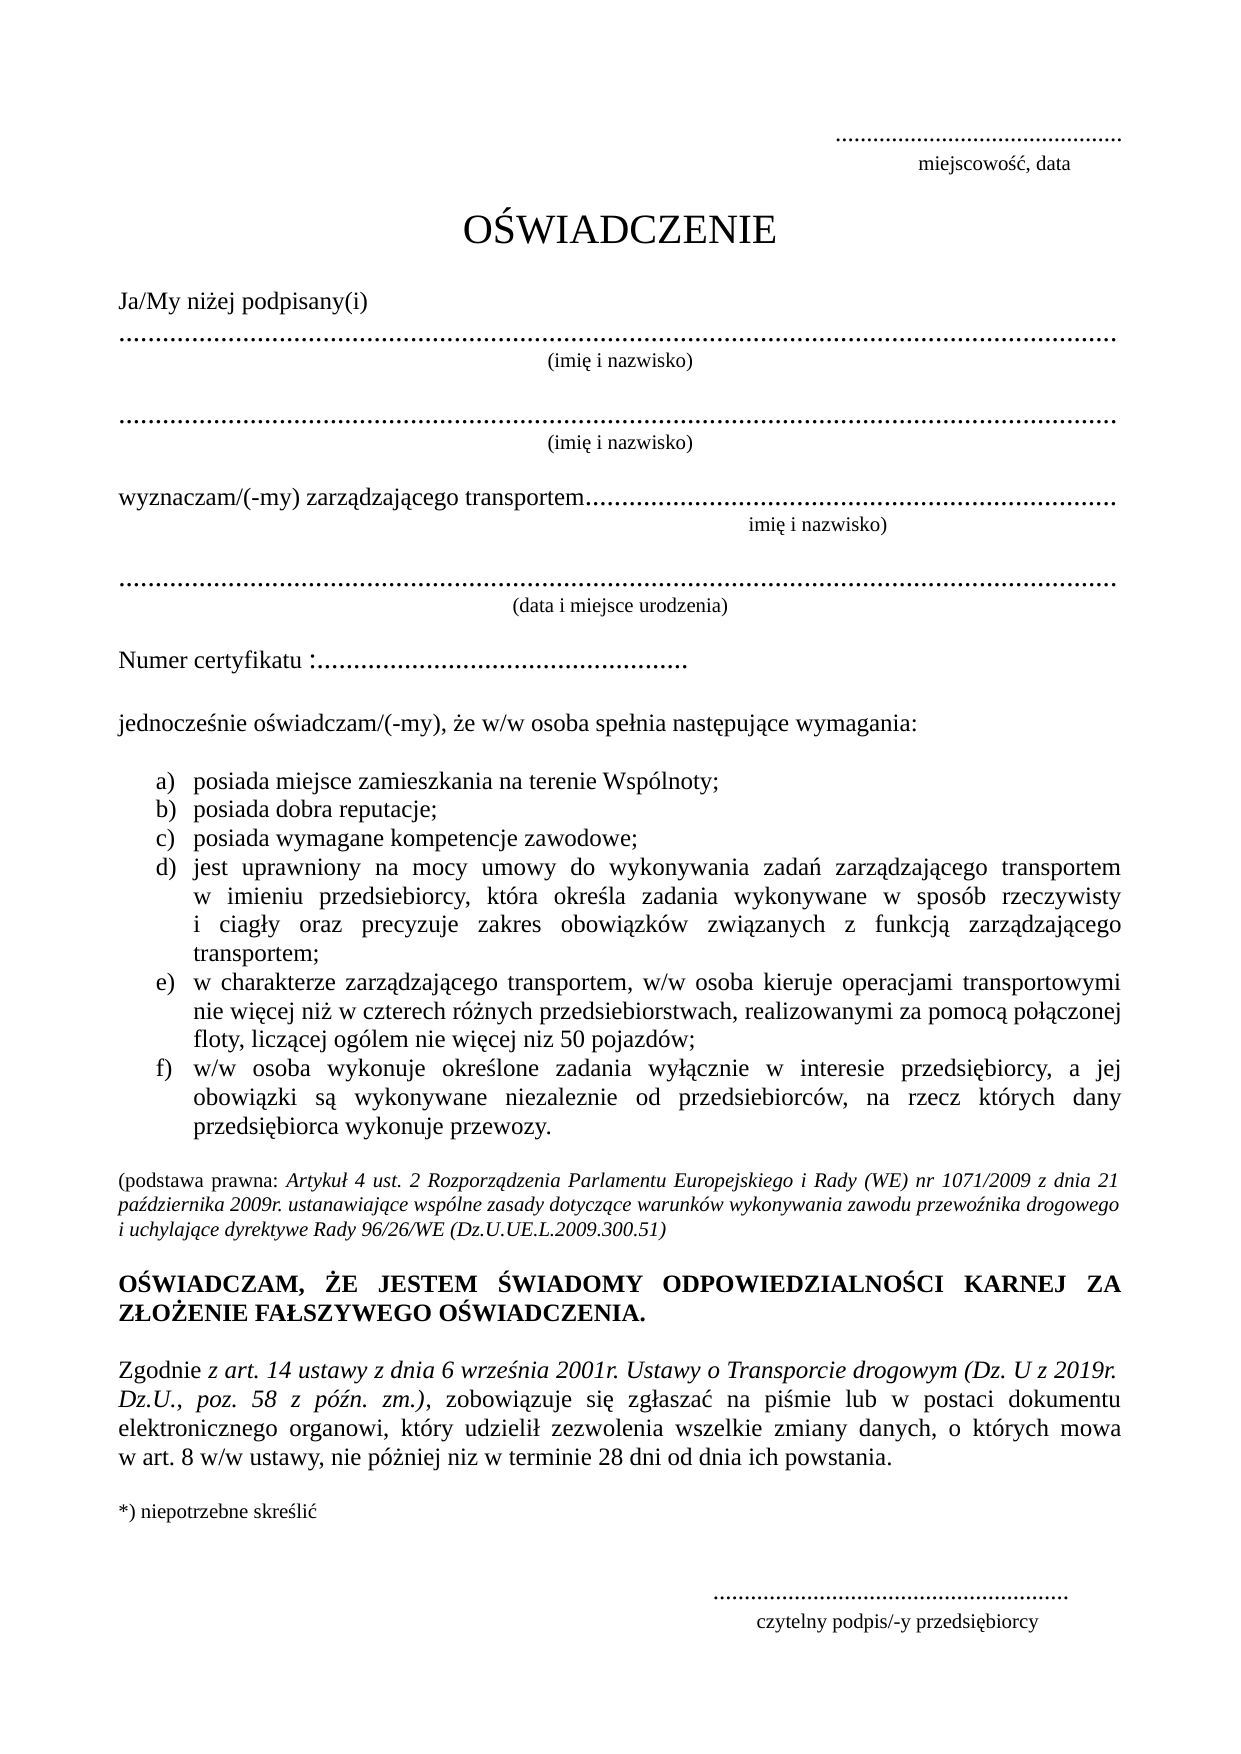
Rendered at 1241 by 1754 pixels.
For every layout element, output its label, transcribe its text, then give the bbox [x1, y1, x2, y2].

list posiada wymagane kompetencje zawodowe; [156, 823, 1122, 852]
text ......................................................................................................................................... [118, 314, 1122, 348]
list w charakterze zarządzającego transportem, w/w osoba kieruje operacjami transportowymi nie więcej niż w czterech różnych przedsiebiorstwach, realizowanymi za pomocą połączonej floty, liczącej ogólem nie więcej niz 50 pojazdów; [156, 967, 1122, 1053]
text Ja/My niżej podpisany(i) [118, 286, 1122, 314]
text ......................................................... [118, 1576, 1122, 1605]
text czytelny podpis/-y przedsiębiorcy [118, 1605, 1122, 1634]
list posiada miejsce zamieszkania na terenie Wspólnoty; [156, 766, 1122, 794]
text jednocześnie oświadczam/(-my), że w/w osoba spełnia następujące wymagania: [118, 708, 1122, 737]
text (podstawa prawna: Artykuł 4 ust. 2 Rozporządzenia Parlamentu Europejskiego i Rady (WE) nr 1071/2009 z dnia 21 października 2009r. ustanawiające wspólne zasady dotyczące warunków wykonywania zawodu przewoźnika drogowego i uchylające dyrektywe Rady 96/26/WE (Dz.U.UE.L.2009.300.51) [118, 1168, 1122, 1241]
text OŚWIADCZAM, ŻE JESTEM ŚWIADOMY ODPOWIEDZIALNOŚCI KARNEJ ZA ZŁOŻENIE FAŁSZYWEGO OŚWIADCZENIA. [118, 1269, 1122, 1327]
text ......................................................................................................................................... [118, 396, 1122, 430]
text (imię i nazwisko) [118, 348, 1122, 372]
text *) niepotrzebne skreślić [118, 1499, 1122, 1523]
text imię i nazwisko) [118, 511, 1122, 536]
list posiada dobra reputacje; [156, 794, 1122, 823]
text (imię i nazwisko) [118, 430, 1122, 454]
text .............................................. [118, 118, 1122, 147]
text Numer certyfikatu :................................................... [118, 641, 1122, 675]
text OŚWIADCZENIE [118, 204, 1122, 252]
list jest uprawniony na mocy umowy do wykonywania zadań zarządzającego transportem w imieniu przedsiebiorcy, która określa zadania wykonywane w sposób rzeczywisty i ciagły oraz precyzuje zakres obowiązków związanych z funkcją zarządzającego transportem; [156, 852, 1122, 967]
text (data i miejsce urodzenia) [118, 593, 1122, 617]
text miejscowość, data [118, 147, 1122, 176]
text wyznaczam/(-my) zarządzającego transportem......................................................................... [118, 478, 1122, 511]
list w/w osoba wykonuje określone zadania wyłącznie w interesie przedsiębiorcy, a jej obowiązki są wykonywane niezaleznie od przedsiebiorców, na rzecz których dany przedsiębiorca wykonuje przewozy. [156, 1053, 1122, 1139]
text Zgodnie z art. 14 ustawy z dnia 6 września 2001r. Ustawy o Transporcie drogowym (Dz. U z 2019r. Dz.U., poz. 58 z późn. zm.), zobowiązuje się zgłaszać na piśmie lub w postaci dokumentu elektronicznego organowi, który udzielił zezwolenia wszelkie zmiany danych, o których mowa w art. 8 w/w ustawy, nie póżniej niz w terminie 28 dni od dnia ich powstania. [118, 1356, 1122, 1471]
text ......................................................................................................................................... [118, 559, 1122, 593]
